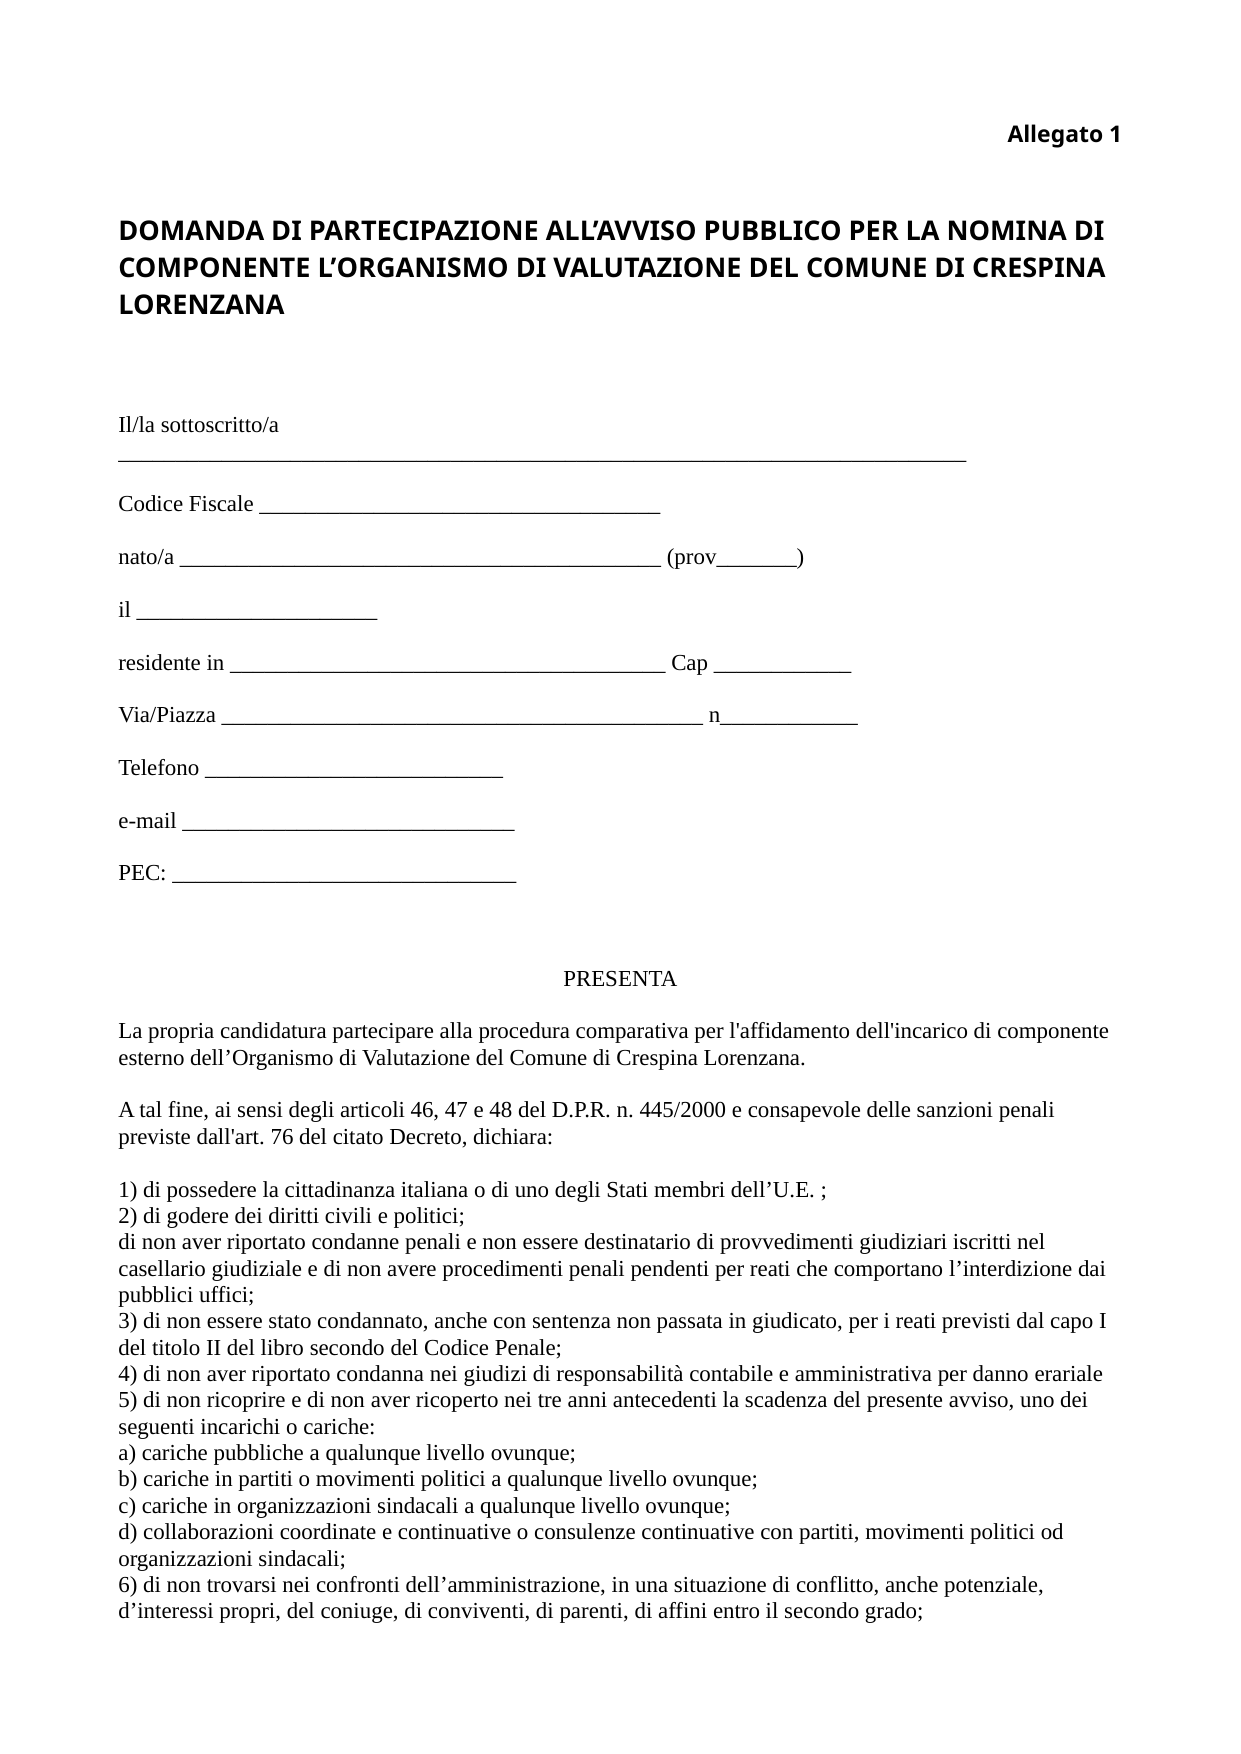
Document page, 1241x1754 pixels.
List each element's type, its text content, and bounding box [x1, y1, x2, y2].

text Telefono __________________________ [118, 754, 1122, 780]
text Allegato 1 [118, 118, 1122, 149]
text DOMANDA DI PARTECIPAZIONE ALL’AVVISO PUBBLICO PER LA NOMINA DI COMPONENTE L’ORGANISMO DI VALUTAZIONE DEL COMUNE DI CRESPINA LORENZANA [118, 212, 1122, 322]
text 3) di non essere stato condannato, anche con sentenza non passata in giudicato, per i reati previsti dal capo I del titolo II del libro secondo del Codice Penale; [118, 1307, 1122, 1360]
text c) cariche in organizzazioni sindacali a qualunque livello ovunque; [118, 1492, 1122, 1518]
text a) cariche pubbliche a qualunque livello ovunque; [118, 1439, 1122, 1466]
text 2) di godere dei diritti civili e politici; [118, 1202, 1122, 1228]
text il _____________________ [118, 596, 1122, 622]
text PRESENTA [118, 965, 1122, 991]
text 1) di possedere la cittadinanza italiana o di uno degli Stati membri dell’U.E. ; [118, 1176, 1122, 1202]
text 6) di non trovarsi nei confronti dell’amministrazione, in una situazione di conflitto, anche potenziale, d’interessi propri, del coniuge, di conviventi, di parenti, di affini entro il secondo grado; [118, 1571, 1122, 1624]
text Codice Fiscale ___________________________________ [118, 490, 1122, 517]
text Via/Piazza __________________________________________ n____________ [118, 701, 1122, 728]
text b) cariche in partiti o movimenti politici a qualunque livello ovunque; [118, 1466, 1122, 1492]
text nato/a __________________________________________ (prov_______) [118, 543, 1122, 569]
text di non aver riportato condanne penali e non essere destinatario di provvedimenti giudiziari iscritti nel casellario giudiziale e di non avere procedimenti penali pendenti per reati che comportano l’interdizione dai pubblici uffici; [118, 1228, 1122, 1307]
text 4) di non aver riportato condanna nei giudizi di responsabilità contabile e amministrativa per danno erariale [118, 1360, 1122, 1386]
text PEC: ______________________________ [118, 859, 1122, 886]
text d) collaborazioni coordinate e continuative o consulenze continuative con partiti, movimenti politici od organizzazioni sindacali; [118, 1518, 1122, 1571]
text La propria candidatura partecipare alla procedura comparativa per l'affidamento dell'incarico di componente esterno dell’Organismo di Valutazione del Comune di Crespina Lorenzana. [118, 1017, 1122, 1070]
text Il/la sottoscritto/a __________________________________________________________________________ [118, 411, 1122, 464]
text residente in ______________________________________ Cap ____________ [118, 648, 1122, 675]
text e-mail _____________________________ [118, 807, 1122, 833]
text 5) di non ricoprire e di non aver ricoperto nei tre anni antecedenti la scadenza del presente avviso, uno dei seguenti incarichi o cariche: [118, 1386, 1122, 1439]
text A tal fine, ai sensi degli articoli 46, 47 e 48 del D.P.R. n. 445/2000 e consapevole delle sanzioni penali previste dall'art. 76 del citato Decreto, dichiara: [118, 1097, 1122, 1149]
